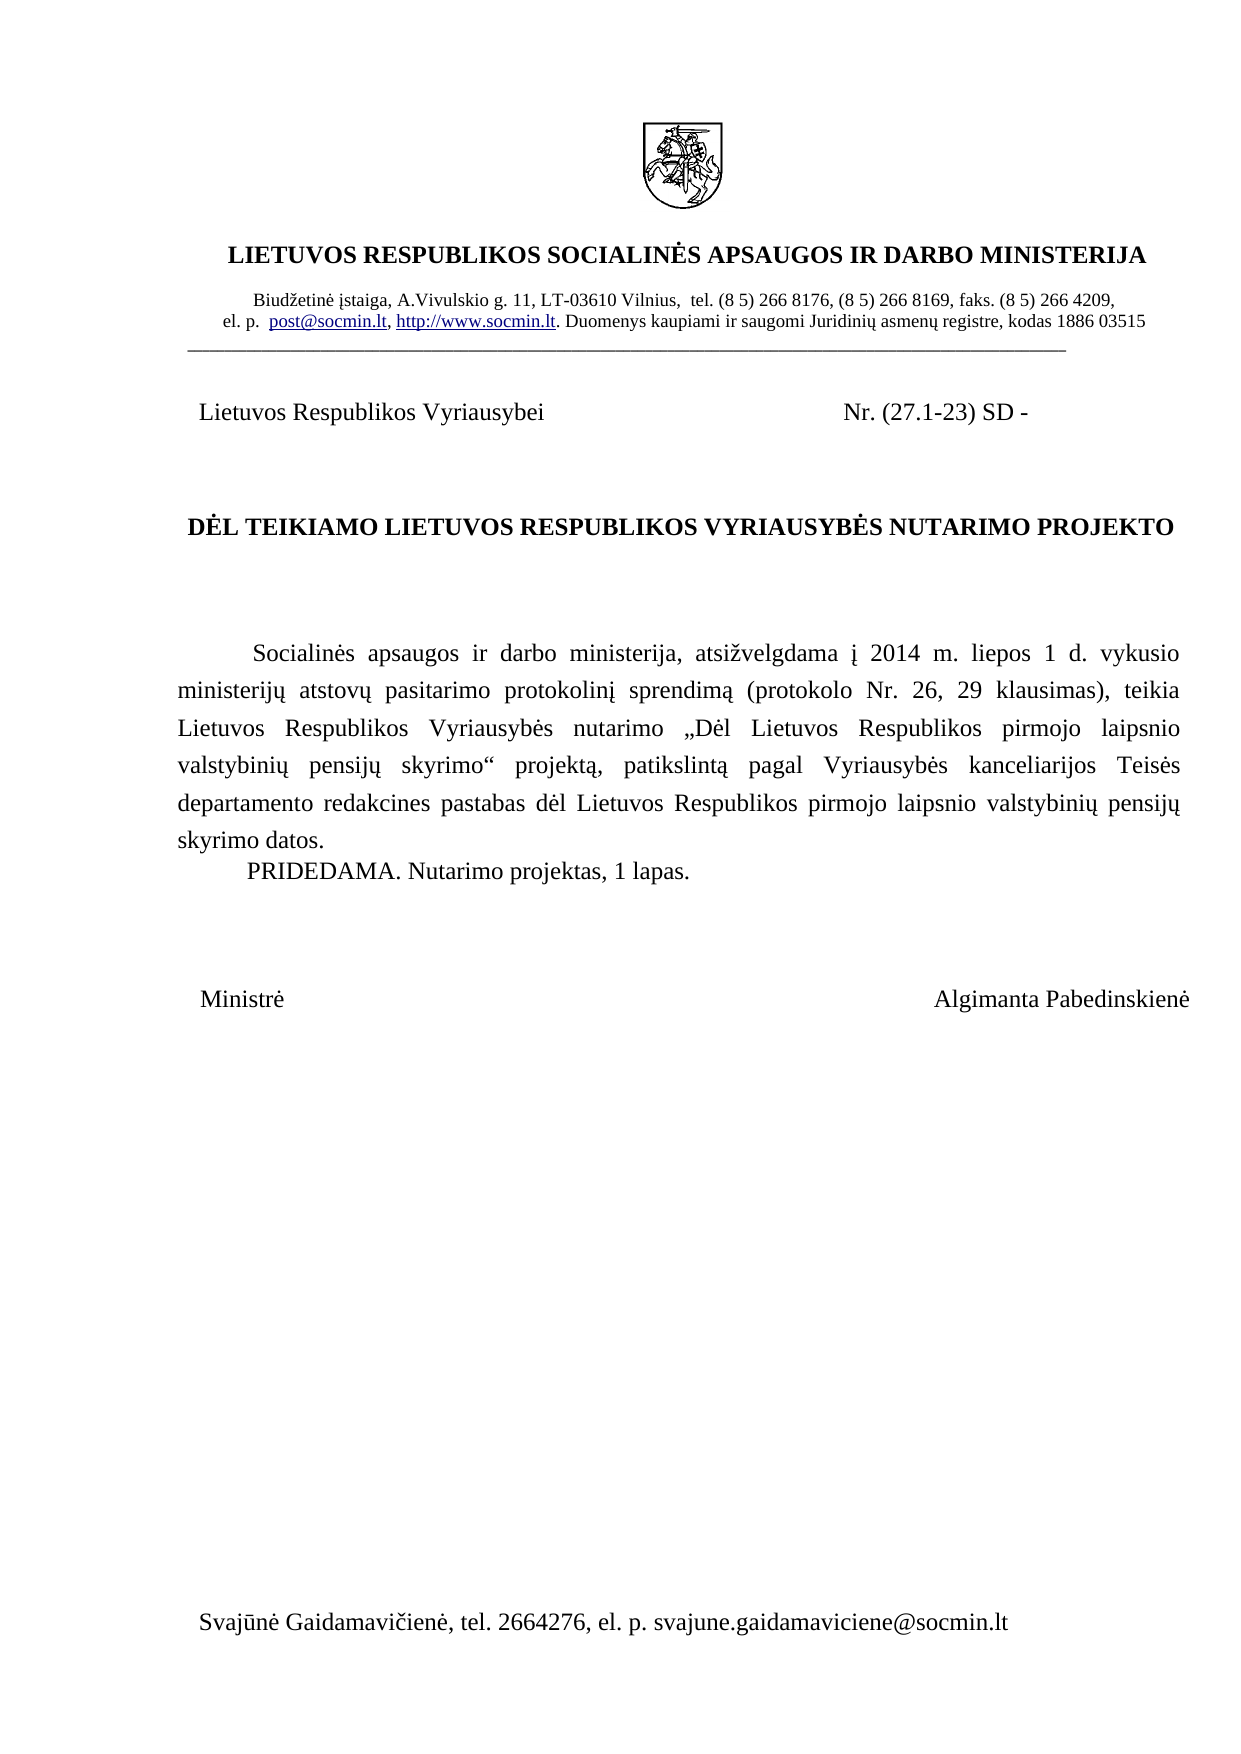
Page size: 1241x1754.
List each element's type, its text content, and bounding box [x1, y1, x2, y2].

table_header Svajūnė Gaidamavičienė, tel. 2664276, el. p. svajune.gaidamaviciene@socmin.lt [188, 1061, 1204, 1636]
table_cell [664, 455, 832, 484]
text Socialinės apsaugos ir darbo ministerija, atsižvelgdama į 2014 m. liepos 1 d. vykusio ministerijų atstovų pasitarimo protokolinį sprendimą (protokolo Nr. 26, 29 klausimas), teikia Lietuvos Respublikos Vyriausybės nutarimo „Dėl Lietuvos Respublikos pirmojo laipsnio valstybinių pensijų skyrimo“ projektą, patikslintą pagal Vyriausybės kanceliarijos Teisės departamento redakcines pastabas dėl Lietuvos Respublikos pirmojo laipsnio valstybinių pensijų skyrimo datos. [177, 631, 1181, 856]
table_header Algimanta Pabedinskienė [661, 984, 1201, 1013]
text Biudžetinė įstaiga, A.Vivulskio g. 11, LT-03610 Vilnius, tel. (8 5) 266 8176, (8 5) 266 8169, faks. (8 5) 266 4209, [187, 288, 1181, 310]
table_header [664, 398, 832, 426]
text PRIDEDAMA. Nutarimo projektas, 1 lapas. [187, 856, 1181, 885]
table_header Nr. (27.1-23) SD - [832, 398, 1204, 426]
text LIETUVOS RESPUBLIKOS SOCIALINĖS APSAUGOS IR DARBO MINISTERIJA [187, 241, 1181, 269]
table_cell [188, 1636, 1204, 1664]
text _______________________________________________________________________________________________________________________ [187, 332, 1181, 354]
table_cell [832, 455, 1204, 484]
table_header [745, 59, 1203, 85]
table_header Lietuvos Respublikos Vyriausybei [188, 398, 664, 484]
table_cell [832, 426, 1204, 455]
table_cell [664, 426, 832, 455]
text el. p. post@socmin.lt, http://www.socmin.lt. Duomenys kaupiami ir saugomi Juridinių asmenų registre, kodas 1886 03515 [187, 310, 1181, 332]
table_header Ministrė [189, 984, 661, 1013]
text DĖL TEIKIAMO Lietuvos Respublikos vyriausybės NUTARIMO PROJEKTO [187, 512, 1181, 570]
